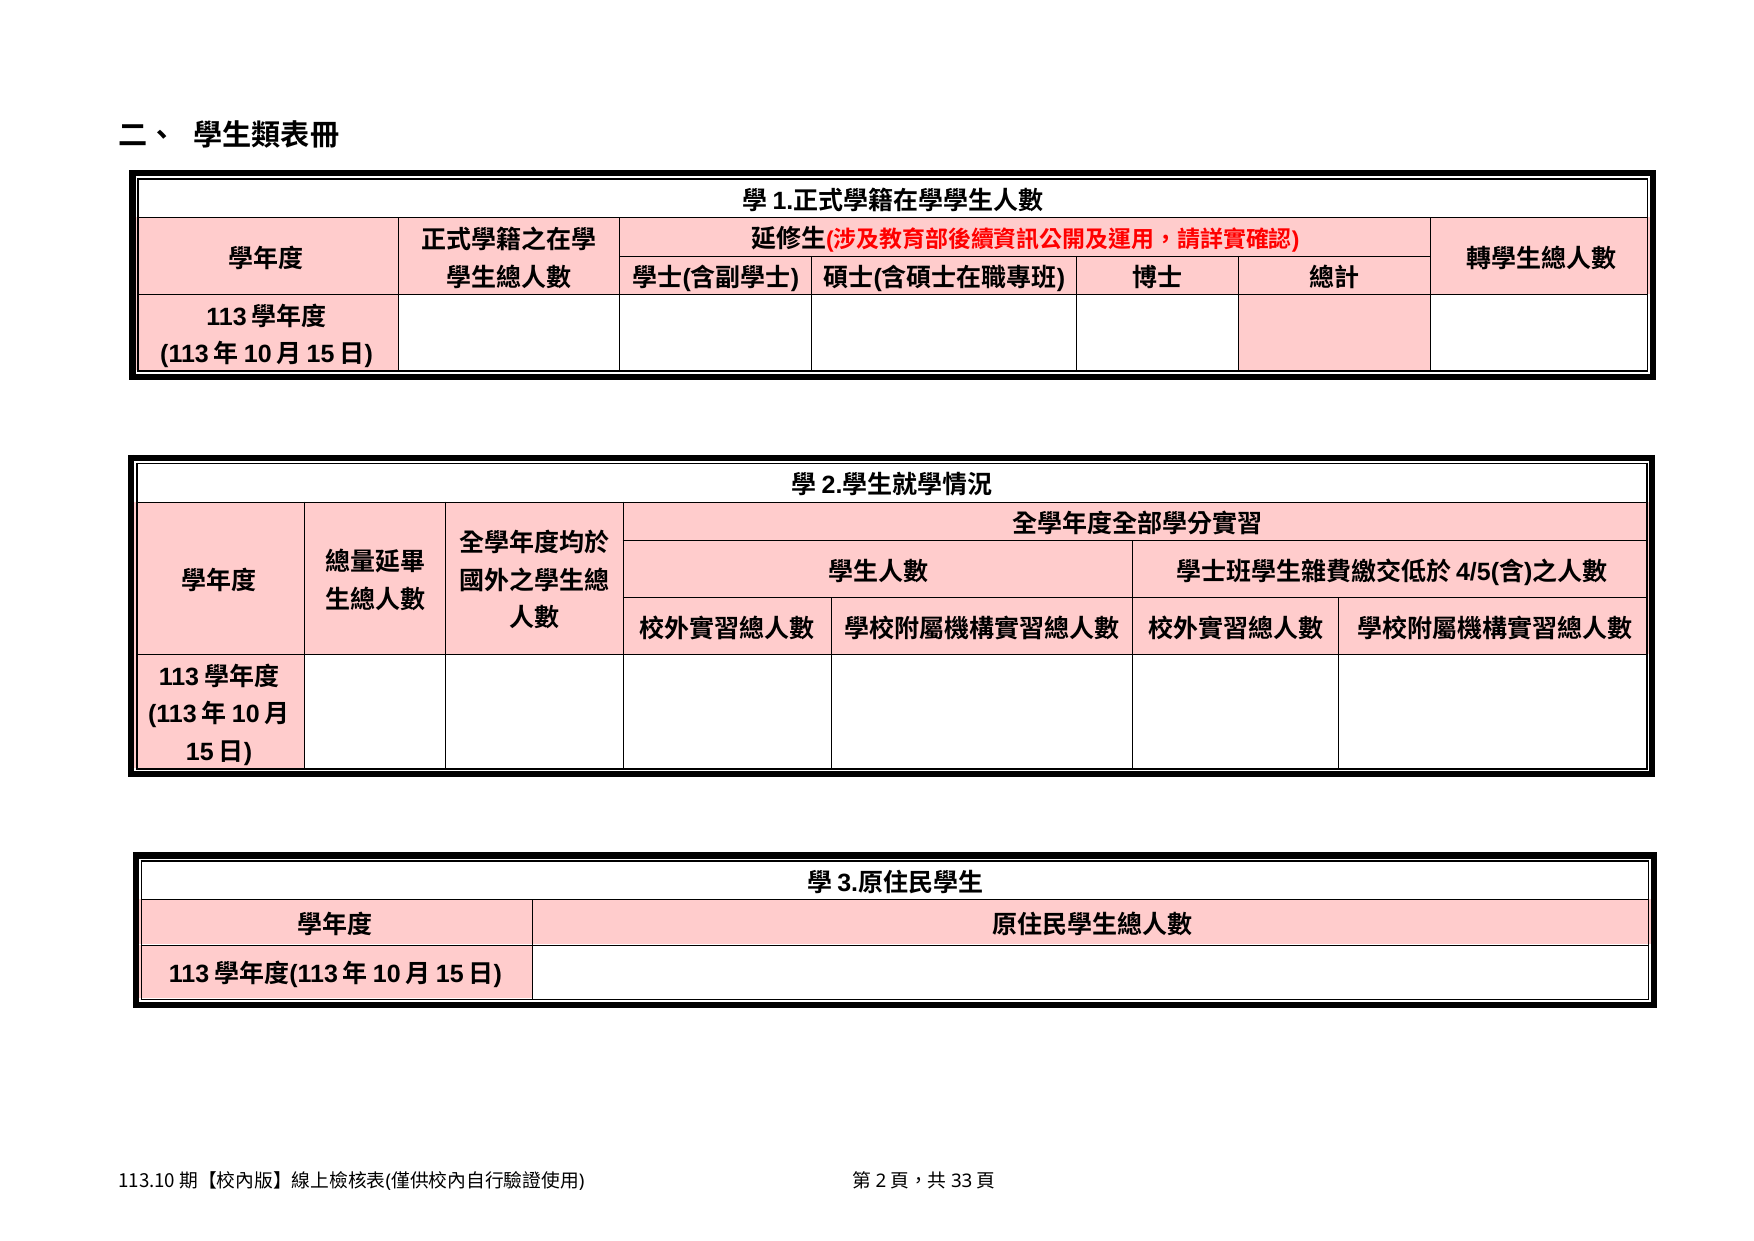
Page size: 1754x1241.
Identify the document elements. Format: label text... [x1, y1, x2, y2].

table_cell 轉學生總人數 [1431, 218, 1647, 294]
table_cell [305, 655, 445, 768]
table_cell [1239, 295, 1430, 370]
table_cell 113學年度 (113年10月15日) [138, 655, 304, 768]
table_cell 學士班學生雜費繳交低於4/5(含)之人數 [1133, 541, 1646, 597]
table_cell [832, 655, 1132, 768]
table_cell 學校附屬機構實習總人數 [832, 598, 1132, 654]
table_cell 博士 [1077, 257, 1238, 294]
table_cell [812, 295, 1076, 370]
table_cell [1077, 295, 1238, 370]
table_cell 全學年度全部學分實習 [624, 503, 1646, 540]
table_cell [1133, 655, 1338, 768]
table_cell [1339, 655, 1646, 768]
table_cell [446, 655, 623, 768]
table_cell [399, 295, 619, 370]
table_cell 學校附屬機構實習總人數 [1339, 598, 1646, 654]
table_header 學2.學生就學情況 [138, 464, 1646, 502]
table_cell 學年度 [142, 900, 532, 944]
table_header 學3.原住民學生 [142, 862, 1648, 899]
subtitle 學生類表冊 [118, 95, 1604, 170]
table_cell 原住民學生總人數 [533, 900, 1648, 944]
table_cell 延修生(涉及教育部後續資訊公開及運用，請詳實確認) [620, 218, 1430, 256]
table_cell 學年度 [139, 218, 398, 294]
table_cell 學士(含副學士) [620, 257, 811, 294]
table_cell 全學年度均於國外之學生總人數 [446, 503, 623, 654]
table_cell 113學年度(113年10月15日) [142, 946, 532, 998]
table_cell 碩士(含碩士在職專班) [812, 257, 1076, 294]
table_cell 校外實習總人數 [624, 598, 831, 654]
table_cell 113學年度 (113年10月15日) [139, 295, 398, 370]
table_cell 校外實習總人數 [1133, 598, 1338, 654]
table_cell 學年度 [138, 503, 304, 654]
table_cell 正式學籍之在學學生總人數 [399, 218, 619, 294]
table_cell [620, 295, 811, 370]
table_cell 學生人數 [624, 541, 1132, 597]
table_cell [624, 655, 831, 768]
table_cell 總量延畢生總人數 [305, 503, 445, 654]
table_cell [533, 946, 1648, 998]
table_cell [1431, 295, 1647, 370]
table_header 學1.正式學籍在學學生人數 [139, 180, 1647, 217]
table_cell 總計 [1239, 257, 1430, 294]
